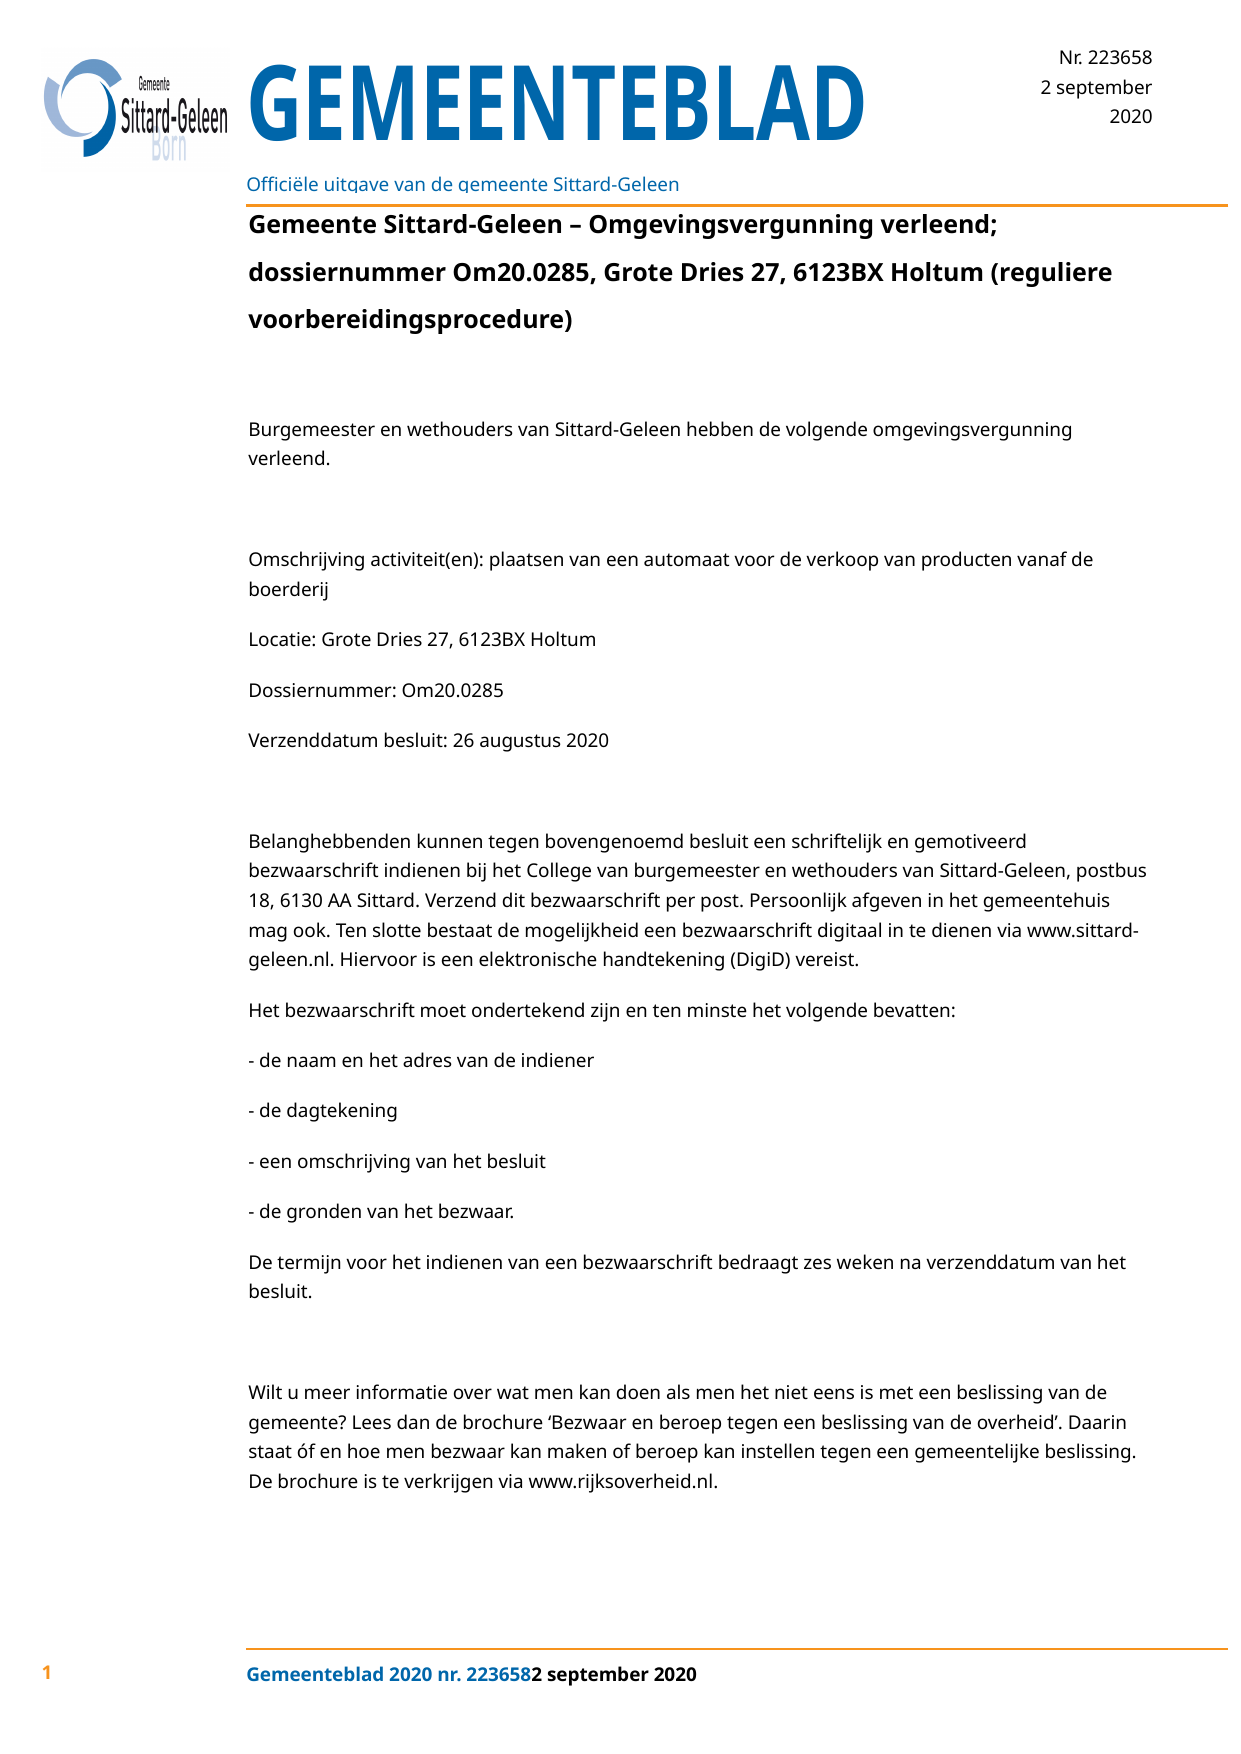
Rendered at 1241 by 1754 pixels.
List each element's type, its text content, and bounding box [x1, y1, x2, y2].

text Omschrijving activiteit(en): plaatsen van een automaat voor de verkoop van producten vanaf de boerderij [248, 546, 1152, 602]
text De termijn voor het indienen van een bezwaarschrift bedraagt zes weken na verzenddatum van het besluit. [248, 1249, 1152, 1304]
text Locatie: Grote Dries 27, 6123BX Holtum [248, 626, 1152, 652]
text Gemeente Sittard-Geleen – Omgevingsvergunning verleend; dossiernummer Om20.0285, Grote Dries 27, 6123BX Holtum (reguliere voorbereidingsprocedure) [248, 207, 1152, 336]
text Belanghebbenden kunnen tegen bovengenoemd besluit een schriftelijk en gemotiveerd bezwaarschrift indienen bij het College van burgemeester en wethouders van Sittard-Geleen, postbus 18, 6130 AA Sittard. Verzend dit bezwaarschrift per post. Persoonlijk afgeven in het gemeentehuis mag ook. Ten slotte bestaat de mogelijkheid een bezwaarschrift digitaal in te dienen via www.sittard-geleen.nl. Hiervoor is een elektronische handtekening (DigiD) vereist. [248, 828, 1152, 972]
text Burgemeester en wethouders van Sittard-Geleen hebben de volgende omgevingsvergunning verleend. [248, 416, 1152, 471]
text Verzenddatum besluit: 26 augustus 2020 [248, 727, 1152, 753]
text - de naam en het adres van de indiener [248, 1047, 1152, 1073]
picture [41, 47, 231, 172]
text - een omschrijving van het besluit [248, 1148, 1152, 1174]
text - de gronden van het bezwaar. [248, 1198, 1152, 1224]
text Wilt u meer informatie over wat men kan doen als men het niet eens is met een beslissing van de gemeente? Lees dan de brochure ‘Bezwaar en beroep tegen een beslissing van de overheid’. Daarin staat óf en hoe men bezwaar kan maken of beroep kan instellen tegen een gemeentelijke beslissing. De brochure is te verkrijgen via www.rijksoverheid.nl. [248, 1379, 1152, 1494]
text Dossiernummer: Om20.0285 [248, 677, 1152, 702]
text Het bezwaarschrift moet ondertekend zijn en ten minste het volgende bevatten: [248, 997, 1152, 1022]
text - de dagtekening [248, 1098, 1152, 1123]
